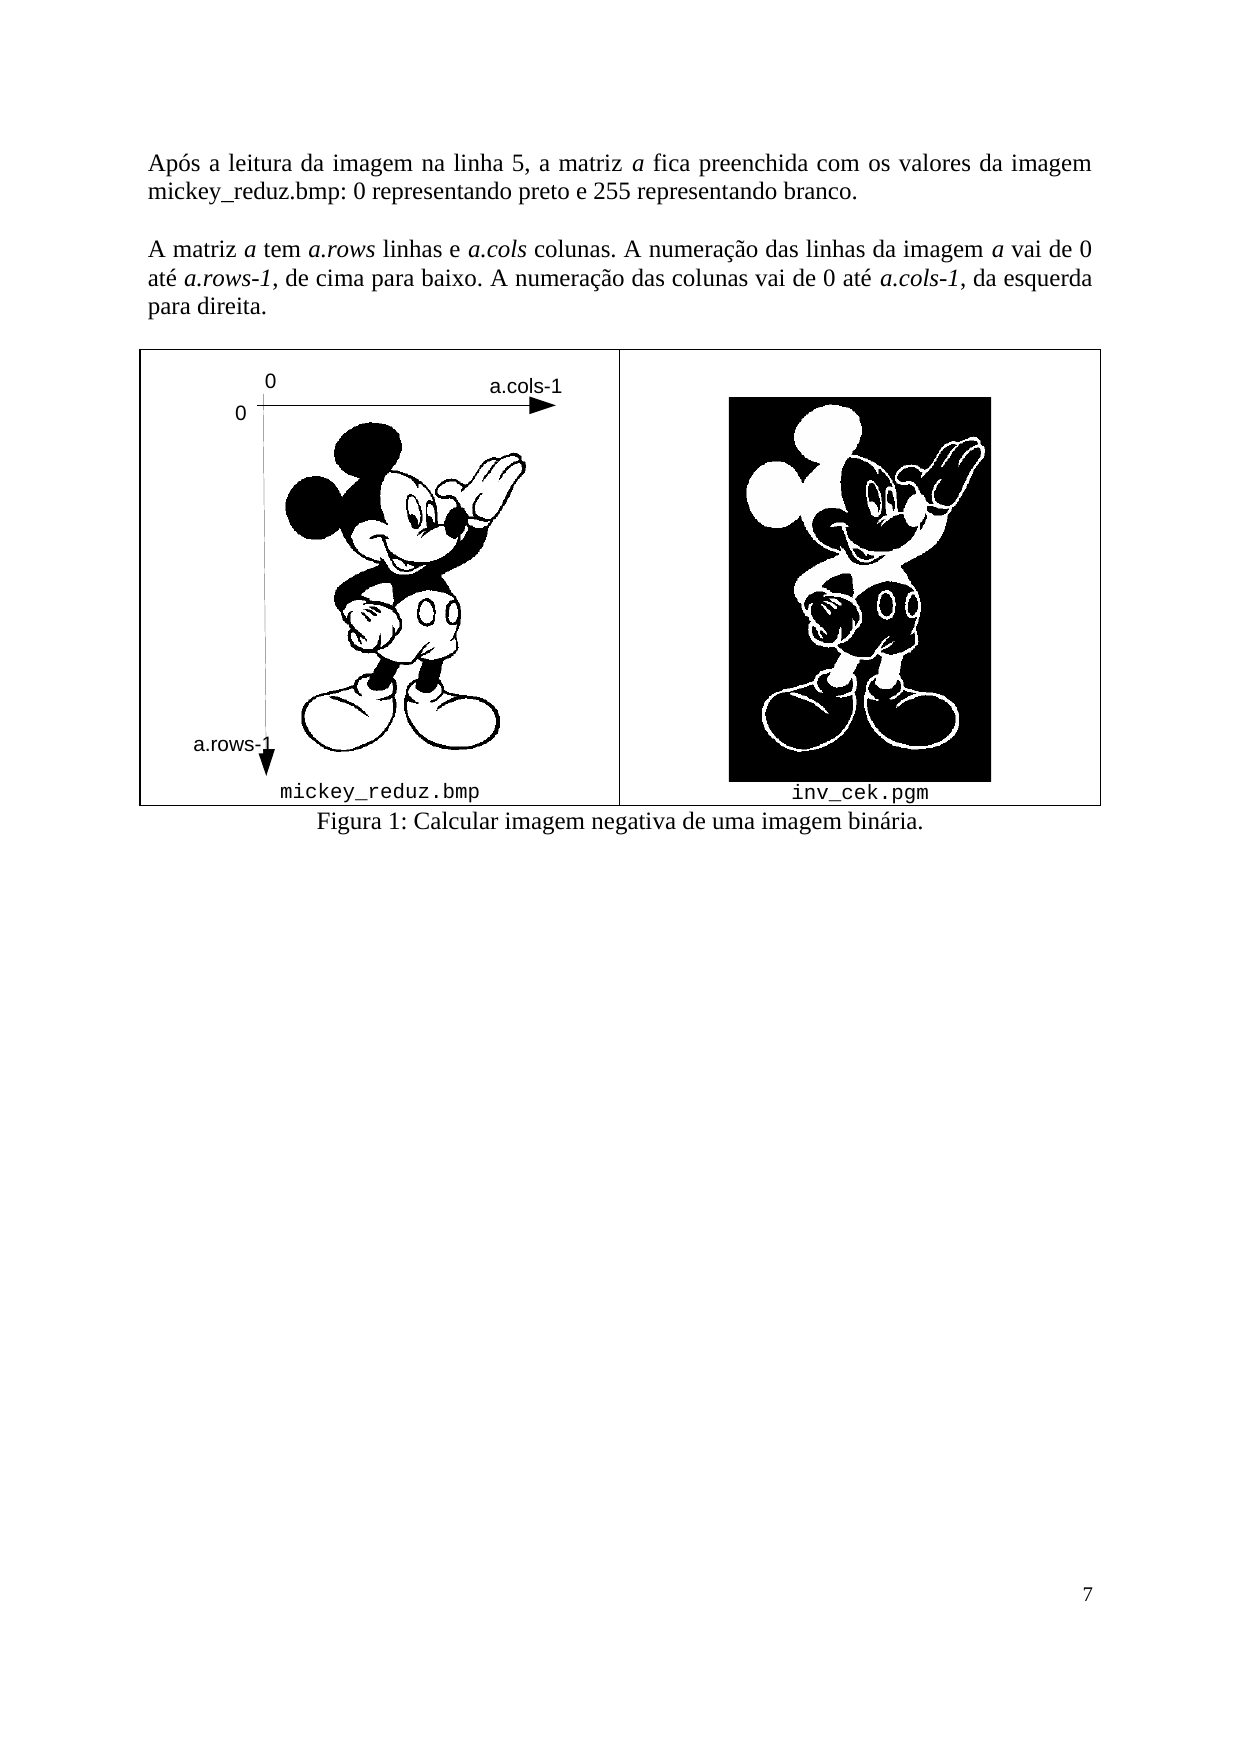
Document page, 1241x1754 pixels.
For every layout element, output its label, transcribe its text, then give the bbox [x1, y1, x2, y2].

text Figura 1: Calcular imagem negativa de uma imagem binária. [148, 806, 1092, 835]
table_header inv_cek.pgm [620, 350, 1100, 805]
text A matriz a tem a.rows linhas e a.cols colunas. A numeração das linhas da imagem a vai de 0 até a.rows-1, de cima para baixo. A numeração das colunas vai de 0 até a.cols-1, da esquerda para direita. [148, 234, 1092, 320]
picture [728, 397, 992, 782]
table_header mickey_reduz.bmp [141, 350, 619, 805]
text Após a leitura da imagem na linha 5, a matriz a fica preenchida com os valores da imagem mickey_reduz.bmp: 0 representando preto e 255 representando branco. [148, 148, 1092, 205]
picture [267, 415, 533, 781]
